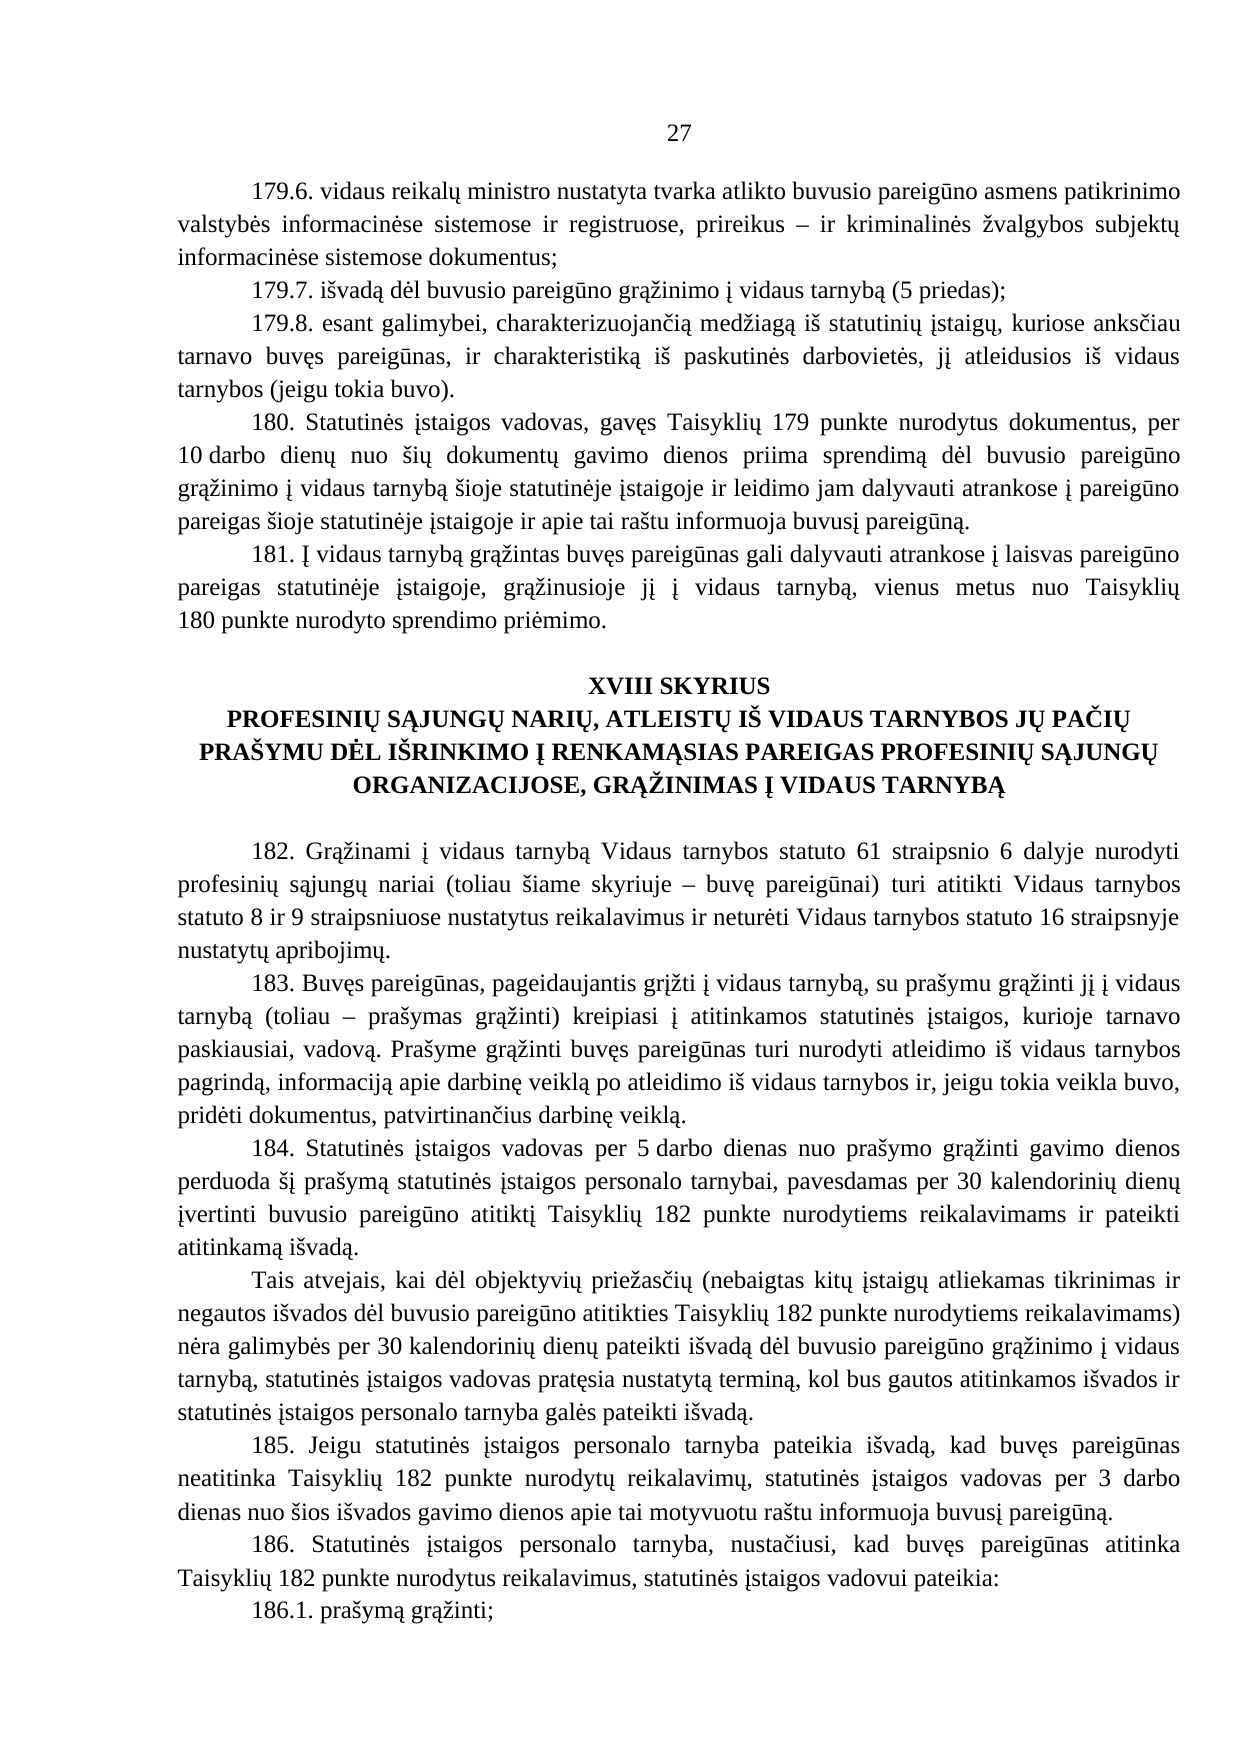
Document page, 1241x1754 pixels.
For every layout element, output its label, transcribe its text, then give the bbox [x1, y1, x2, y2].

text 179.8. esant galimybei, charakterizuojančią medžiagą iš statutinių įstaigų, kuriose anksčiau tarnavo buvęs pareigūnas, ir charakteristiką iš paskutinės darbovietės, jį atleidusios iš vidaus tarnybos (jeigu tokia buvo). [177, 308, 1181, 403]
text 185. Jeigu statutinės įstaigos personalo tarnyba pateikia išvadą, kad buvęs pareigūnas neatitinka Taisyklių 182 punkte nurodytų reikalavimų, statutinės įstaigos vadovas per 3 darbo dienas nuo šios išvados gavimo dienos apie tai motyvuotu raštu informuoja buvusį pareigūną. [177, 1431, 1181, 1525]
text XVIII SKYRIUS [177, 671, 1181, 700]
text PROFESINIŲ SĄJUNGŲ NARIŲ, ATLEISTŲ IŠ VIDAUS TARNYBOS JŲ PAČIŲ PRAŠYMU DĖL IŠRINKIMO Į RENKAMĄSIAS PAREIGAS PROFESINIŲ SĄJUNGŲ ORGANIZACIJOSE, GRĄŽINIMAS Į VIDAUS TARNYBĄ [177, 704, 1181, 799]
text 180. Statutinės įstaigos vadovas, gavęs Taisyklių 179 punkte nurodytus dokumentus, per 10 darbo dienų nuo šių dokumentų gavimo dienos priima sprendimą dėl buvusio pareigūno grąžinimo į vidaus tarnybą šioje statutinėje įstaigoje ir leidimo jam dalyvauti atrankose į pareigūno pareigas šioje statutinėje įstaigoje ir apie tai raštu informuoja buvusį pareigūną. [177, 407, 1181, 535]
text 186.1. prašymą grąžinti; [177, 1596, 1181, 1624]
text 186. Statutinės įstaigos personalo tarnyba, nustačiusi, kad buvęs pareigūnas atitinka Taisyklių 182 punkte nurodytus reikalavimus, statutinės įstaigos vadovui pateikia: [177, 1529, 1181, 1591]
text 179.6. vidaus reikalų ministro nustatyta tvarka atlikto buvusio pareigūno asmens patikrinimo valstybės informacinėse sistemose ir registruose, prireikus – ir kriminalinės žvalgybos subjektų informacinėse sistemose dokumentus; [177, 176, 1181, 271]
text 181. Į vidaus tarnybą grąžintas buvęs pareigūnas gali dalyvauti atrankose į laisvas pareigūno pareigas statutinėje įstaigoje, grąžinusioje jį į vidaus tarnybą, vienus metus nuo Taisyklių 180 punkte nurodyto sprendimo priėmimo. [177, 539, 1181, 634]
text 183. Buvęs pareigūnas, pageidaujantis grįžti į vidaus tarnybą, su prašymu grąžinti jį į vidaus tarnybą (toliau – prašymas grąžinti) kreipiasi į atitinkamos statutinės įstaigos, kurioje tarnavo paskiausiai, vadovą. Prašyme grąžinti buvęs pareigūnas turi nurodyti atleidimo iš vidaus tarnybos pagrindą, informaciją apie darbinę veiklą po atleidimo iš vidaus tarnybos ir, jeigu tokia veikla buvo, pridėti dokumentus, patvirtinančius darbinę veiklą. [177, 968, 1181, 1129]
text 179.7. išvadą dėl buvusio pareigūno grąžinimo į vidaus tarnybą (5 priedas); [177, 275, 1181, 303]
text 184. Statutinės įstaigos vadovas per 5 darbo dienas nuo prašymo grąžinti gavimo dienos perduoda šį prašymą statutinės įstaigos personalo tarnybai, pavesdamas per 30 kalendorinių dienų įvertinti buvusio pareigūno atitiktį Taisyklių 182 punkte nurodytiems reikalavimams ir pateikti atitinkamą išvadą. [177, 1133, 1181, 1261]
text Tais atvejais, kai dėl objektyvių priežasčių (nebaigtas kitų įstaigų atliekamas tikrinimas ir negautos išvados dėl buvusio pareigūno atitikties Taisyklių 182 punkte nurodytiems reikalavimams) nėra galimybės per 30 kalendorinių dienų pateikti išvadą dėl buvusio pareigūno grąžinimo į vidaus tarnybą, statutinės įstaigos vadovas pratęsia nustatytą terminą, kol bus gautos atitinkamos išvados ir statutinės įstaigos personalo tarnyba galės pateikti išvadą. [177, 1265, 1181, 1426]
text 182. Grąžinami į vidaus tarnybą Vidaus tarnybos statuto 61 straipsnio 6 dalyje nurodyti profesinių sąjungų nariai (toliau šiame skyriuje – buvę pareigūnai) turi atitikti Vidaus tarnybos statuto 8 ir 9 straipsniuose nustatytus reikalavimus ir neturėti Vidaus tarnybos statuto 16 straipsnyje nustatytų apribojimų. [177, 836, 1181, 964]
